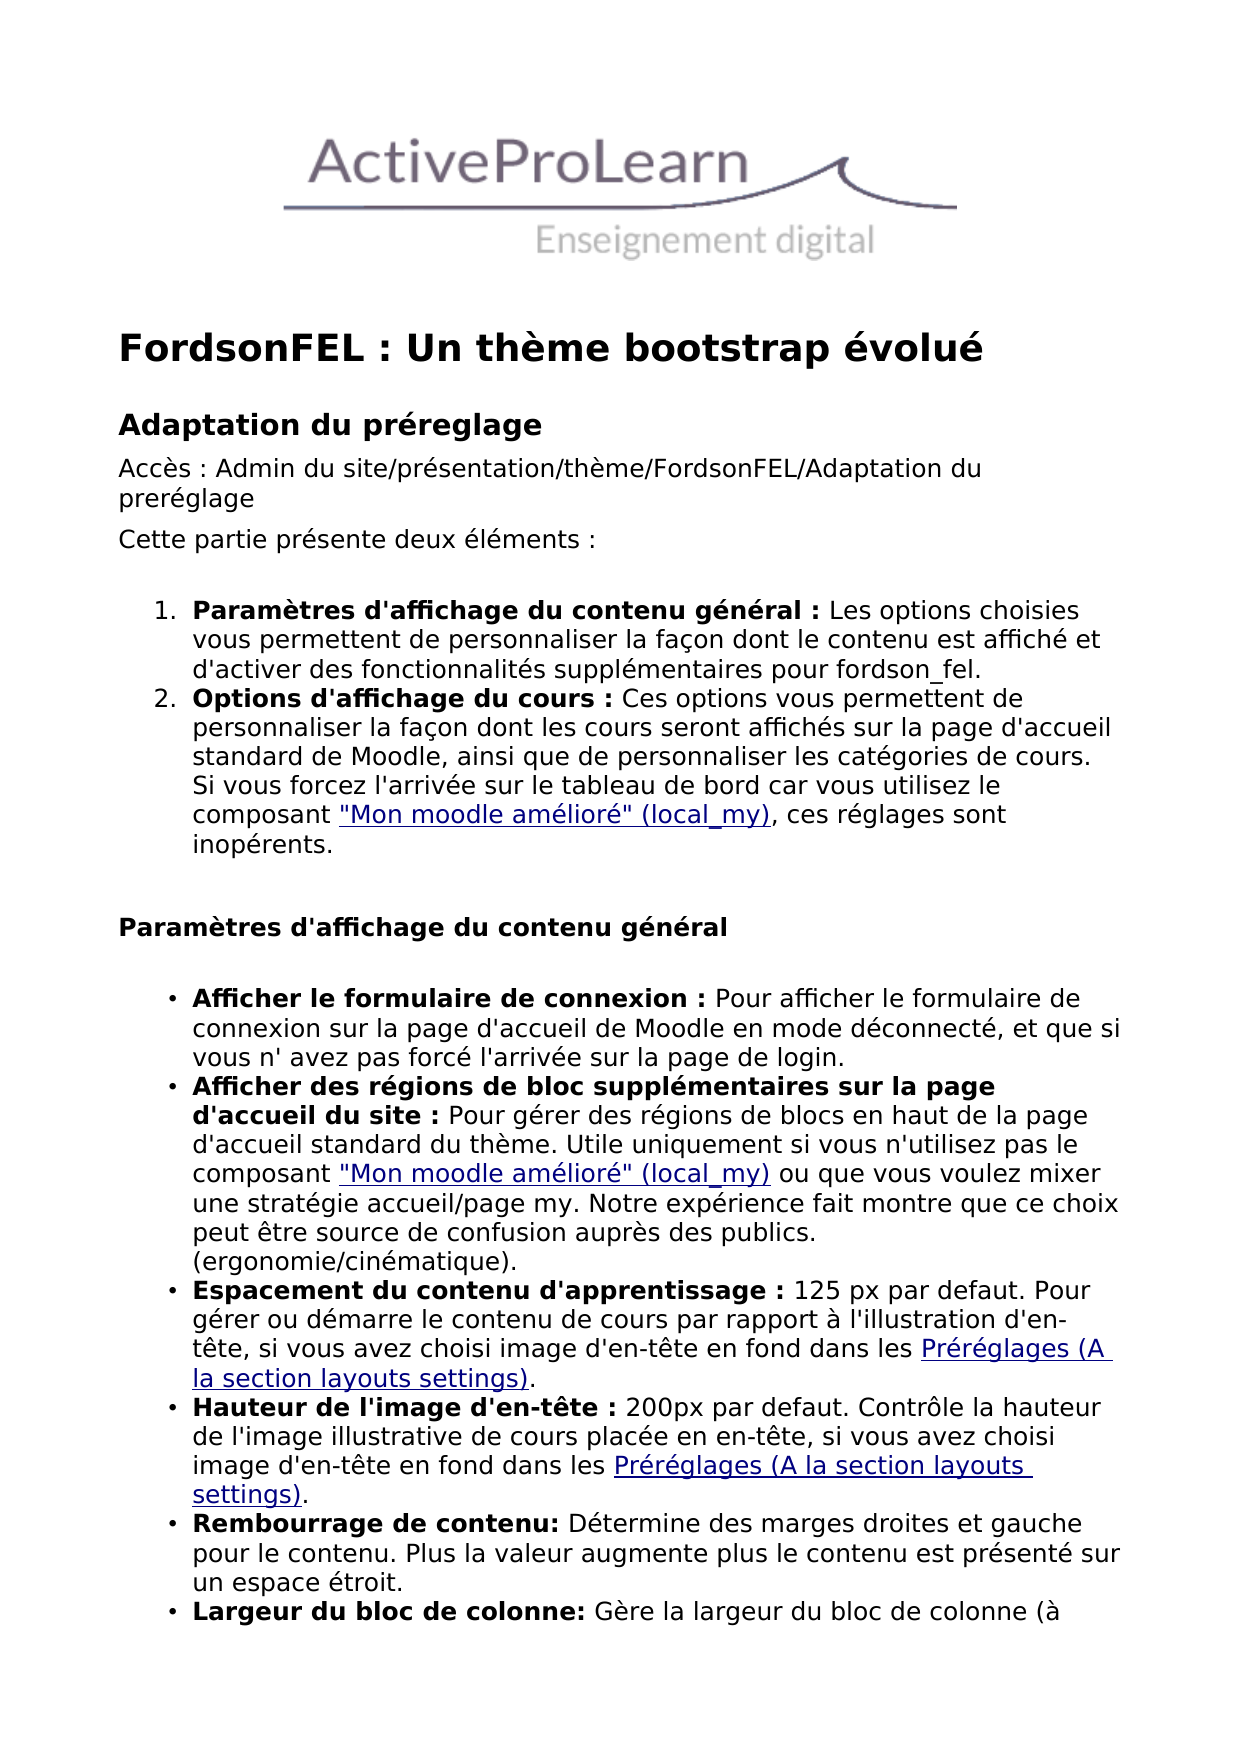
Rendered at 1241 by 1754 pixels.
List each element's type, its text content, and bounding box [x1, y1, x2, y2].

list Rembourrage de contenu: Détermine des marges droites et gauche pour le contenu. Plus la valeur augmente plus le contenu est présenté sur un espace étroit. [177, 1510, 1122, 1597]
subtitle FordsonFEL : Un thème bootstrap évolué [118, 327, 1122, 371]
list Paramètres d'affichage du contenu général : Les options choisies vous permettent de personnaliser la façon dont le contenu est affiché et d'activer des fonctionnalités supplémentaires pour fordson_fel. [177, 597, 1122, 684]
subtitle Adaptation du préreglage [118, 408, 1122, 442]
text Cette partie présente deux éléments : [118, 525, 1122, 554]
list Espacement du contenu d'apprentissage : 125 px par defaut. Pour gérer ou démarre le contenu de cours par rapport à l'illustration d'en-tête, si vous avez choisi image d'en-tête en fond dans les Préréglages (A la section layouts settings). [177, 1276, 1122, 1393]
picture [283, 118, 957, 261]
list Options d'affichage du cours : Ces options vous permettent de personnaliser la façon dont les cours seront affichés sur la page d'accueil standard de Moodle, ainsi que de personnaliser les catégories de cours. Si vous forcez l'arrivée sur le tableau de bord car vous utilisez le composant "Mon moodle amélioré" (local_my), ces réglages sont inopérents. [177, 684, 1122, 859]
text Accès : Admin du site/présentation/thème/FordsonFEL/Adaptation du preréglage [118, 454, 1122, 513]
list Afficher des régions de bloc supplémentaires sur la page d'accueil du site : Pour gérer des régions de blocs en haut de la page d'accueil standard du thème. Utile uniquement si vous n'utilisez pas le composant "Mon moodle amélioré" (local_my) ou que vous voulez mixer une stratégie accueil/page my. Notre expérience fait montre que ce choix peut être source de confusion auprès des publics. (ergonomie/cinématique). [177, 1072, 1122, 1276]
list Hauteur de l'image d'en-tête : 200px par defaut. Contrôle la hauteur de l'image illustrative de cours placée en en-tête, si vous avez choisi image d'en-tête en fond dans les Préréglages (A la section layouts settings). [177, 1393, 1122, 1510]
list Afficher le formulaire de connexion : Pour afficher le formulaire de connexion sur la page d'accueil de Moodle en mode déconnecté, et que si vous n' avez pas forcé l'arrivée sur la page de login. [177, 985, 1122, 1072]
list Largeur du bloc de colonne: Gère la largeur du bloc de colonne (à [177, 1597, 1122, 1626]
subtitle Paramètres d'affichage du contenu général [118, 913, 1122, 943]
